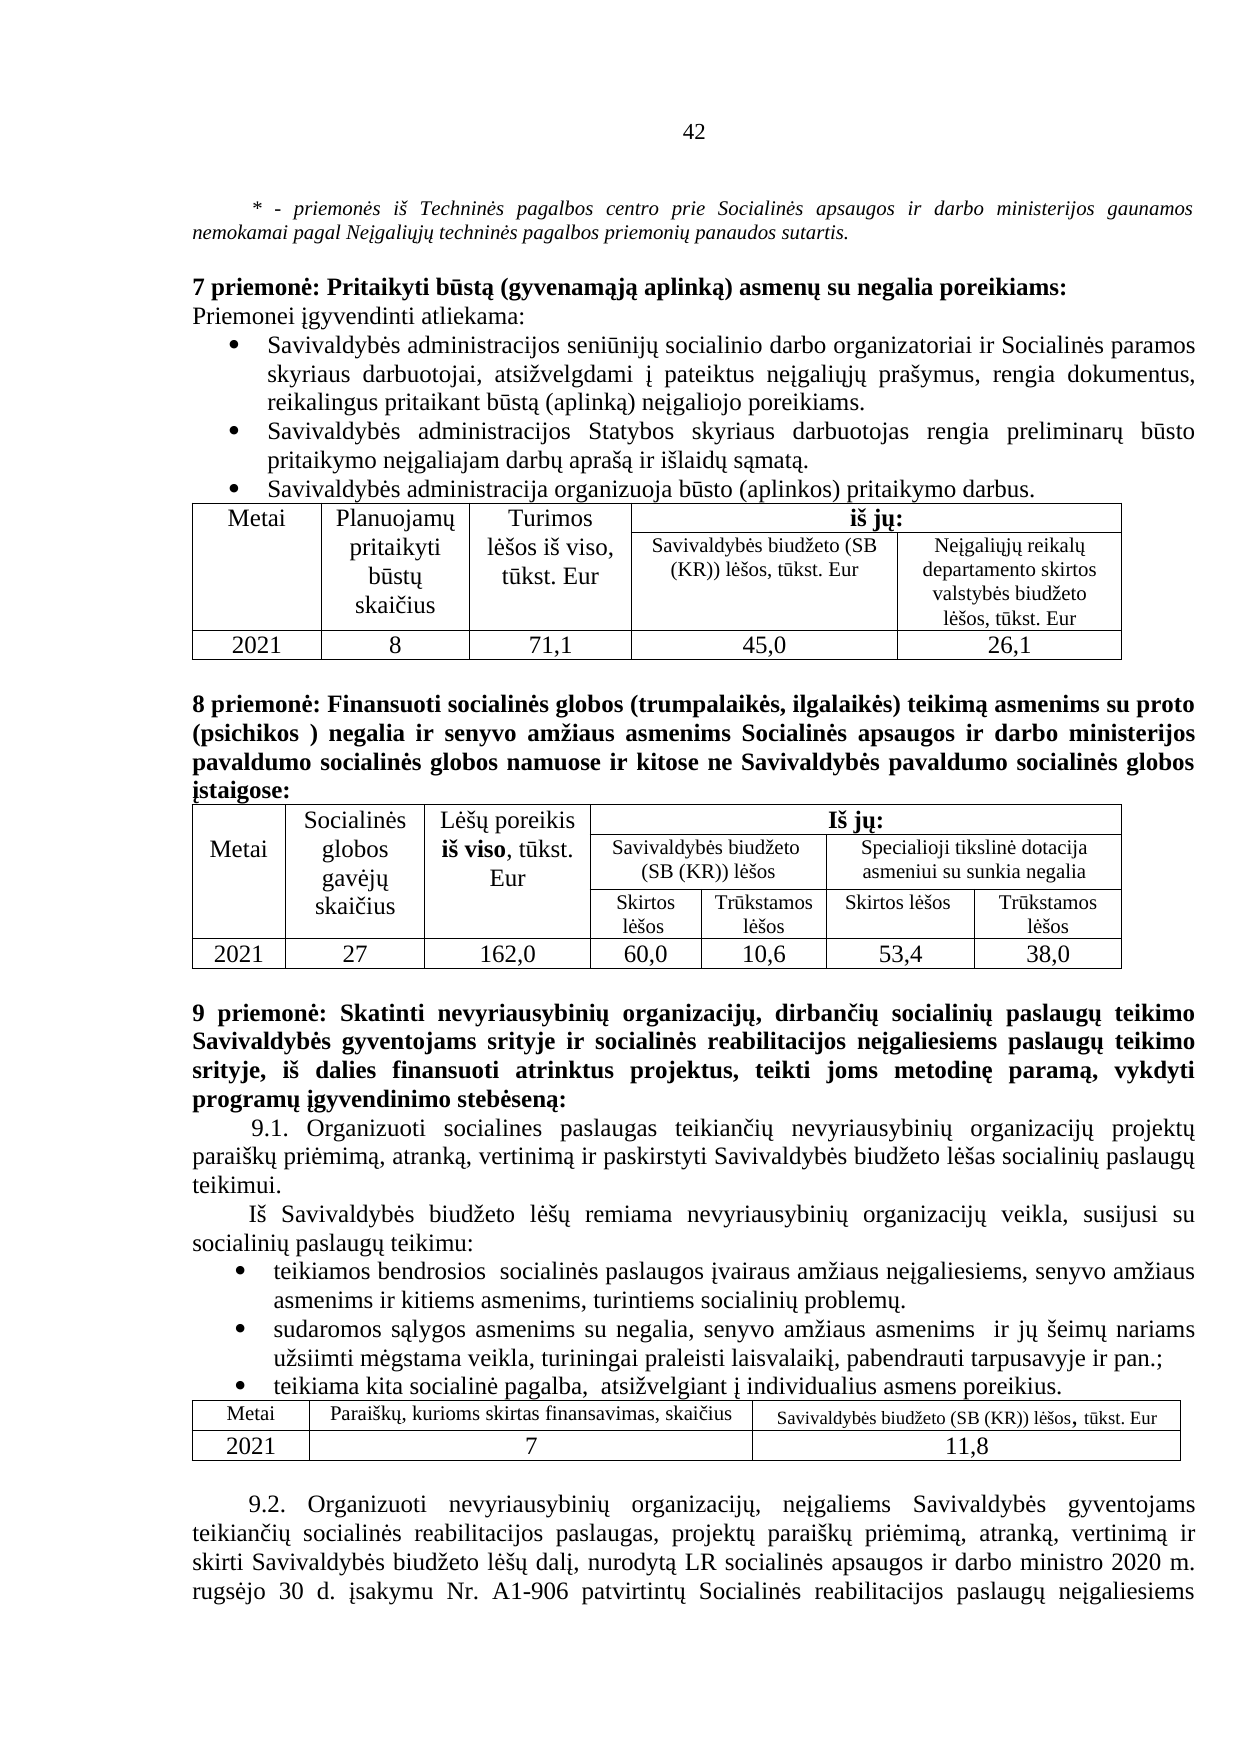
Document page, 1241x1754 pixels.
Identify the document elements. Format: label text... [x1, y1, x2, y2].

text  sudaromos sąlygos asmenims su negalia, senyvo amžiaus asmenims ir jų šeimų nariams užsiimti mėgstama veikla, turiningai praleisti laisvalaikį, pabendrauti tarpusavyje ir pan.; [236, 1314, 1196, 1371]
table_header Planuojamų pritaikyti būstų skaičius [322, 504, 469, 629]
table_cell 162,0 [425, 939, 590, 968]
text 9 priemonė: Skatinti nevyriausybinių organizacijų, dirbančių socialinių paslaugų teikimo Savivaldybės gyventojams srityje ir socialinės reabilitacijos neįgaliesiems paslaugų teikimo srityje, iš dalies finansuoti atrinktus projektus, teikti joms metodinę paramą, vykdyti programų įgyvendinimo stebėseną: [192, 998, 1196, 1113]
text  teikiamos bendrosios socialinės paslaugos įvairaus amžiaus neįgaliesiems, senyvo amžiaus asmenims ir kitiems asmenims, turintiems socialinių problemų. [236, 1256, 1196, 1314]
table_cell 38,0 [975, 939, 1121, 968]
table_header Metai [193, 805, 285, 938]
table_header Socialinės globos gavėjų skaičius [286, 805, 424, 938]
text  Savivaldybės administracijos seniūnijų socialinio darbo organizatoriai ir Socialinės paramos skyriaus darbuotojai, atsižvelgdami į pateiktus neįgaliųjų prašymus, rengia dokumentus, reikalingus pritaikant būstą (aplinką) neįgaliojo poreikiams. [229, 330, 1196, 416]
text 7 priemonė: Pritaikyti būstą (gyvenamąją aplinką) asmenų su negalia poreikiams: [192, 272, 1196, 301]
text  Savivaldybės administracija organizuoja būsto (aplinkos) pritaikymo darbus. [229, 474, 1196, 502]
table_cell 27 [286, 939, 424, 968]
table_cell 71,1 [470, 631, 631, 659]
table_cell 45,0 [632, 631, 897, 659]
table_cell 2021 [193, 1431, 309, 1460]
text Iš Savivaldybės biudžeto lėšų remiama nevyriausybinių organizacijų veikla, susijusi su socialinių paslaugų teikimu: [192, 1199, 1196, 1256]
table_cell Skirtos lėšos [827, 890, 974, 938]
table_header iš jų: [632, 504, 1121, 532]
table_header Metai [193, 1401, 309, 1430]
text 9.2. Organizuoti nevyriausybinių organizacijų, neįgaliems Savivaldybės gyventojams teikiančių socialinės reabilitacijos paslaugas, projektų paraiškų priėmimą, atranką, vertinimą ir skirti Savivaldybės biudžeto lėšų dalį, nurodytą LR socialinės apsaugos ir darbo ministro 2020 m. rugsėjo 30 d. įsakymu Nr. A1-906 patvirtintų Socialinės reabilitacijos paslaugų neįgaliesiems [192, 1489, 1196, 1604]
text  teikiama kita socialinė pagalba, atsižvelgiant į individualius asmens poreikius. [236, 1371, 1196, 1400]
table_header Paraiškų, kurioms skirtas finansavimas, skaičius [310, 1401, 752, 1430]
table_cell Trūkstamos lėšos [975, 890, 1121, 938]
table_header Metai [193, 504, 321, 629]
table_cell Trūkstamos lėšos [702, 890, 826, 938]
table_cell 26,1 [898, 631, 1121, 659]
table_cell 2021 [193, 939, 285, 968]
table_cell Neįgaliųjų reikalų departamento skirtos valstybės biudžeto lėšos, tūkst. Eur [898, 533, 1121, 629]
table_header Turimos lėšos iš viso, tūkst. Eur [470, 504, 631, 629]
table_cell 60,0 [591, 939, 701, 968]
table_cell Skirtos lėšos [591, 890, 701, 938]
table_cell 8 [322, 631, 469, 659]
table_header Savivaldybės biudžeto (SB (KR)) lėšos, tūkst. Eur [753, 1401, 1180, 1430]
table_cell Savivaldybės biudžeto (SB (KR)) lėšos [591, 835, 826, 889]
table_cell 10,6 [702, 939, 826, 968]
text * - priemonės iš Techninės pagalbos centro prie Socialinės apsaugos ir darbo ministerijos gaunamos nemokamai pagal Neįgaliųjų techninės pagalbos priemonių panaudos sutartis. [192, 196, 1196, 244]
table_cell 11,8 [753, 1431, 1180, 1460]
table_cell 7 [310, 1431, 752, 1460]
table_cell 2021 [193, 631, 321, 659]
text Priemonei įgyvendinti atliekama: [192, 301, 1196, 330]
table_header Iš jų: [591, 805, 1121, 834]
table_cell Savivaldybės biudžeto (SB (KR)) lėšos, tūkst. Eur [632, 533, 897, 629]
table_cell Specialioji tikslinė dotacija asmeniui su sunkia negalia [827, 835, 1121, 889]
table_cell 53,4 [827, 939, 974, 968]
text 9.1. Organizuoti socialines paslaugas teikiančių nevyriausybinių organizacijų projektų paraiškų priėmimą, atranką, vertinimą ir paskirstyti Savivaldybės biudžeto lėšas socialinių paslaugų teikimui. [192, 1113, 1196, 1199]
table_header Lėšų poreikis iš viso, tūkst. Eur [425, 805, 590, 938]
text  Savivaldybės administracijos Statybos skyriaus darbuotojas rengia preliminarų būsto pritaikymo neįgaliajam darbų aprašą ir išlaidų sąmatą. [229, 416, 1196, 474]
text 8 priemonė: Finansuoti socialinės globos (trumpalaikės, ilgalaikės) teikimą asmenims su proto (psichikos ) negalia ir senyvo amžiaus asmenims Socialinės apsaugos ir darbo ministerijos pavaldumo socialinės globos namuose ir kitose ne Savivaldybės pavaldumo socialinės globos įstaigose: [192, 689, 1196, 804]
